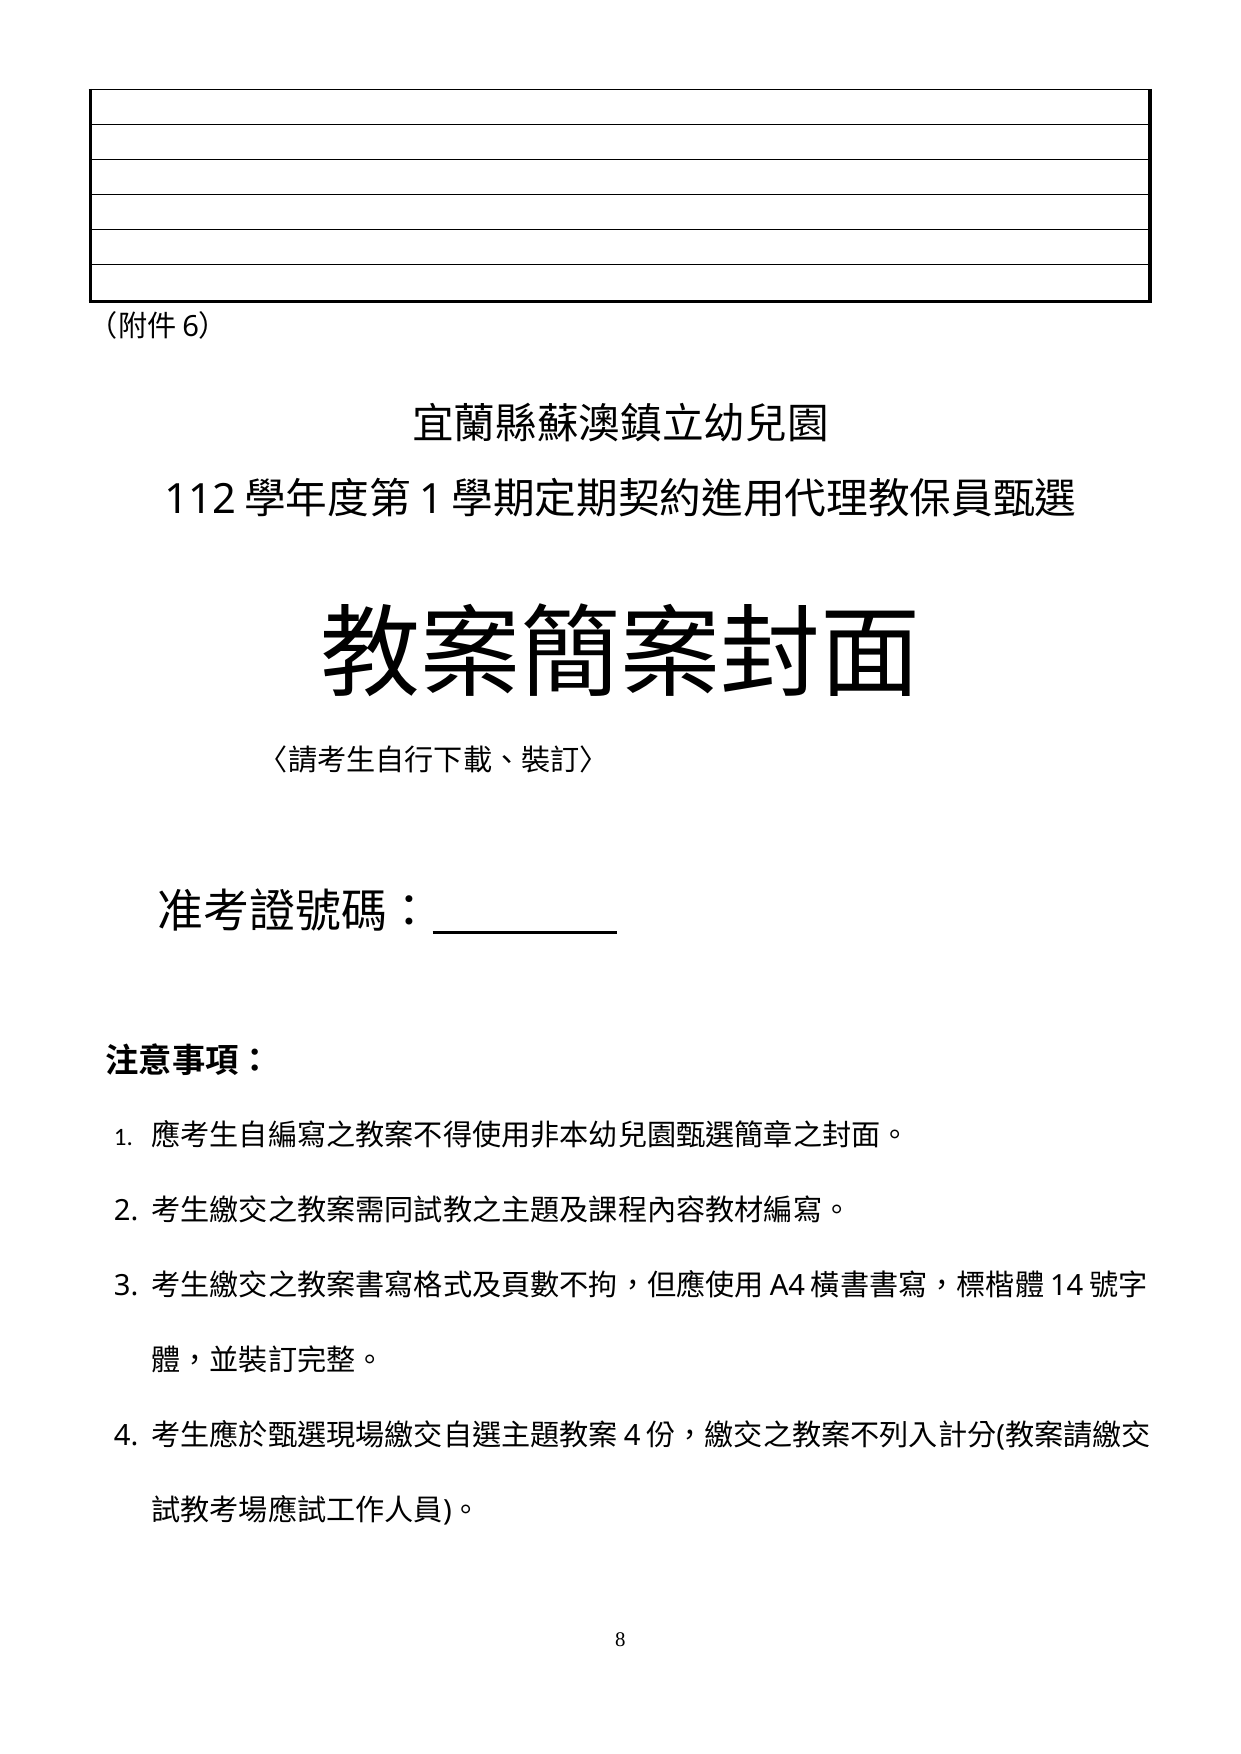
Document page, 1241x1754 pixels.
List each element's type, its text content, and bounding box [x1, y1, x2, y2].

list 應考生自編寫之教案不得使用非本幼兒園甄選簡章之封面。 [114, 1095, 1152, 1170]
table_cell [92, 125, 1148, 159]
table_cell [92, 195, 1148, 229]
table_cell [92, 90, 1148, 124]
text 准考證號碼： [89, 870, 1152, 945]
text 〈請考生自行下載、裝訂〉 [89, 720, 1152, 795]
table_cell [92, 265, 1148, 299]
text 注意事項： [89, 1020, 1152, 1095]
text （附件6） [89, 303, 1152, 345]
table_cell [92, 230, 1148, 264]
table_cell [92, 160, 1148, 194]
text 112學年度第1學期定期契約進用代理教保員甄選 [89, 457, 1152, 532]
text 教案簡案封面 [89, 570, 1152, 720]
text 宜蘭縣蘇澳鎮立幼兒園 [89, 382, 1152, 457]
list 考生繳交之教案書寫格式及頁數不拘，但應使用A4橫書書寫，標楷體14號字體，並裝訂完整。 [114, 1245, 1152, 1395]
list 考生應於甄選現場繳交自選主題教案4份，繳交之教案不列入計分(教案請繳交試教考場應試工作人員)。 [114, 1395, 1152, 1545]
list 考生繳交之教案需同試教之主題及課程內容教材編寫。 [114, 1170, 1152, 1245]
